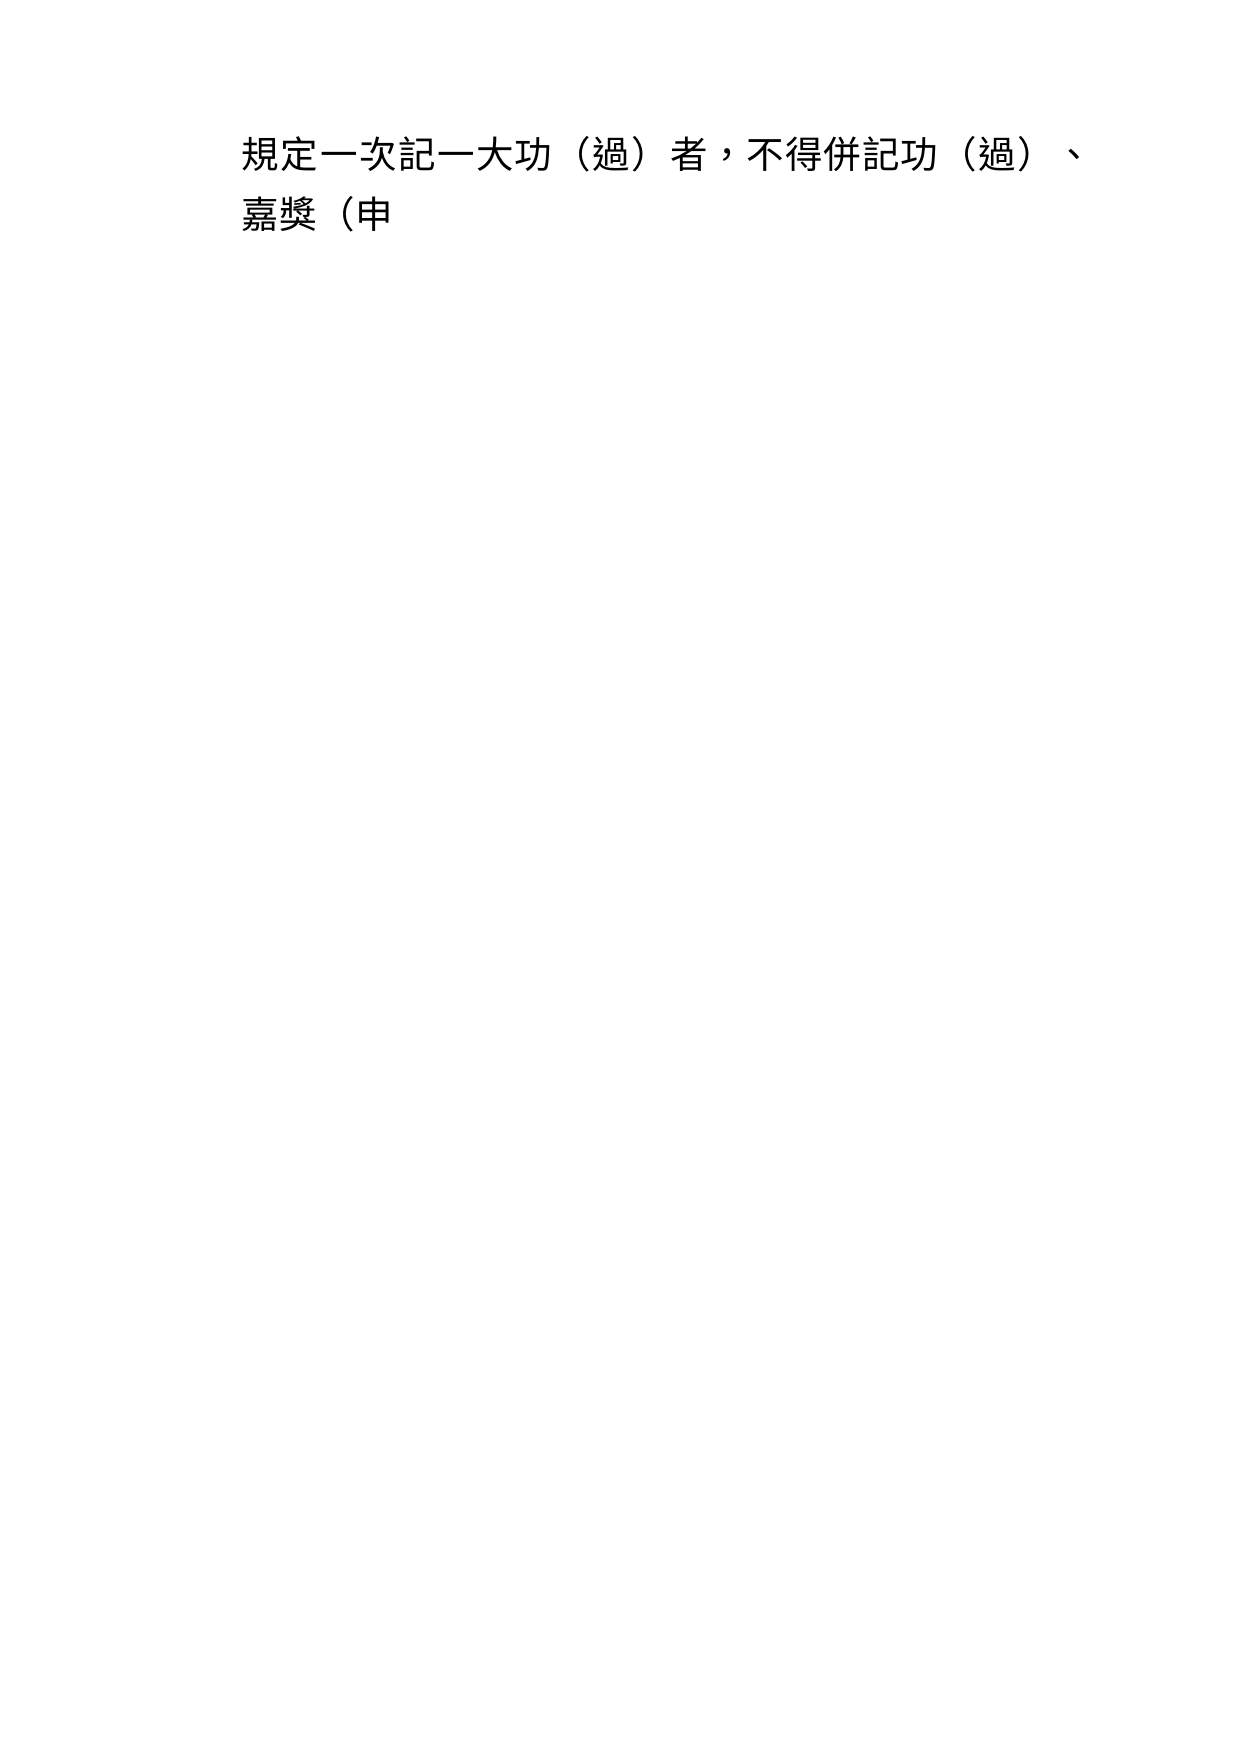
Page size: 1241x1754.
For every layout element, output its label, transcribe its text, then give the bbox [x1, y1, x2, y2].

text 規定一次記一大功（過）者，不得併記功（過）、嘉獎（申 [242, 125, 1093, 239]
